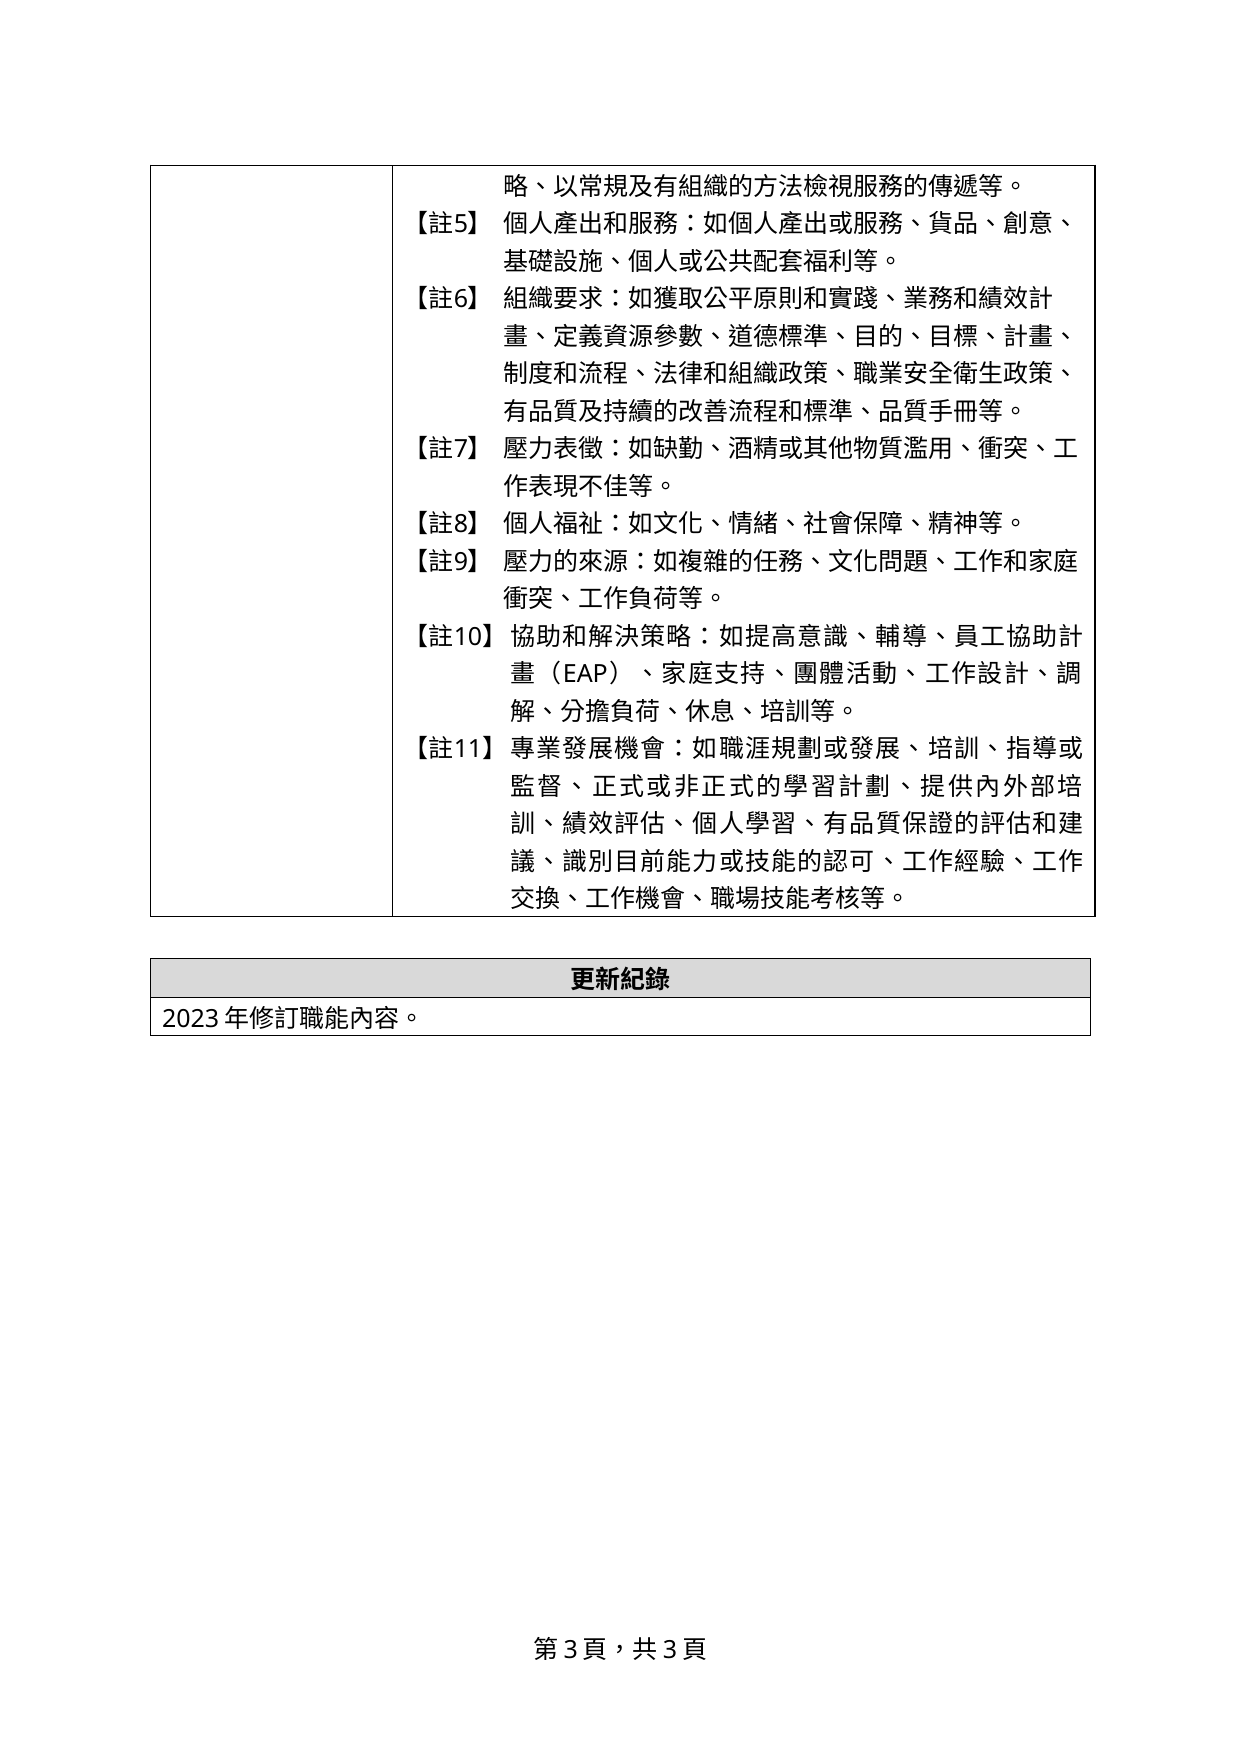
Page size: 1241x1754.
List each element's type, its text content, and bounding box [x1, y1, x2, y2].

table_cell 工作目標：如預算目標、生產目標、報告期限、銷售目標、團隊和個人的學習目標、團隊的參與等。 影響工作目標的因素：如預算限制、競爭性工作需求、環境因素，如時間、天氣、資源和材料的可用性、設備故障、突發事件、工作場所的危害、風險和控制等。 關鍵績效指標：如客戶滿意度的關鍵績效指標、對客戶投入度的關鍵績效指標、檢視接聽電話的時間、報告章節的運用、評分工具如網路促銷等。 績效回饋：如正式的績效考核、獲得來自客戶的回饋、從上司和同事獲得回饋、個人的或反思的行為策略、以常規及有組織的方法檢視服務的傳遞等。 個人產出和服務：如個人產出或服務、貨品、創意、基礎設施、個人或公共配套福利等。 組織要求：如獲取公平原則和實踐、業務和績效計畫、定義資源參數、道德標準、目的、目標、計畫、制度和流程、法律和組織政策、職業安全衛生政策、有品質及持續的改善流程和標準、品質手冊等。 壓力表徵：如缺勤、酒精或其他物質濫用、衝突、工作表現不佳等。 個人福祉：如文化、情緒、社會保障、精神等。 壓力的來源：如複雜的任務、文化問題、工作和家庭衝突、工作負荷等。 協助和解決策略：如提高意識、輔導、員工協助計畫（EAP）、家庭支持、團體活動、工作設計、調解、分擔負荷、休息、培訓等。 專業發展機會：如職涯規劃或發展、培訓、指導或監督、正式或非正式的學習計劃、提供內外部培訓、績效評估、個人學習、有品質保證的評估和建議、識別目前能力或技能的認可、工作經驗、工作交換、工作機會、職場技能考核等。 [393, 166, 1094, 916]
table_cell 2023年修訂職能內容。 [151, 998, 1090, 1035]
table_header 更新紀錄 [151, 959, 1090, 997]
table_cell [151, 166, 392, 916]
